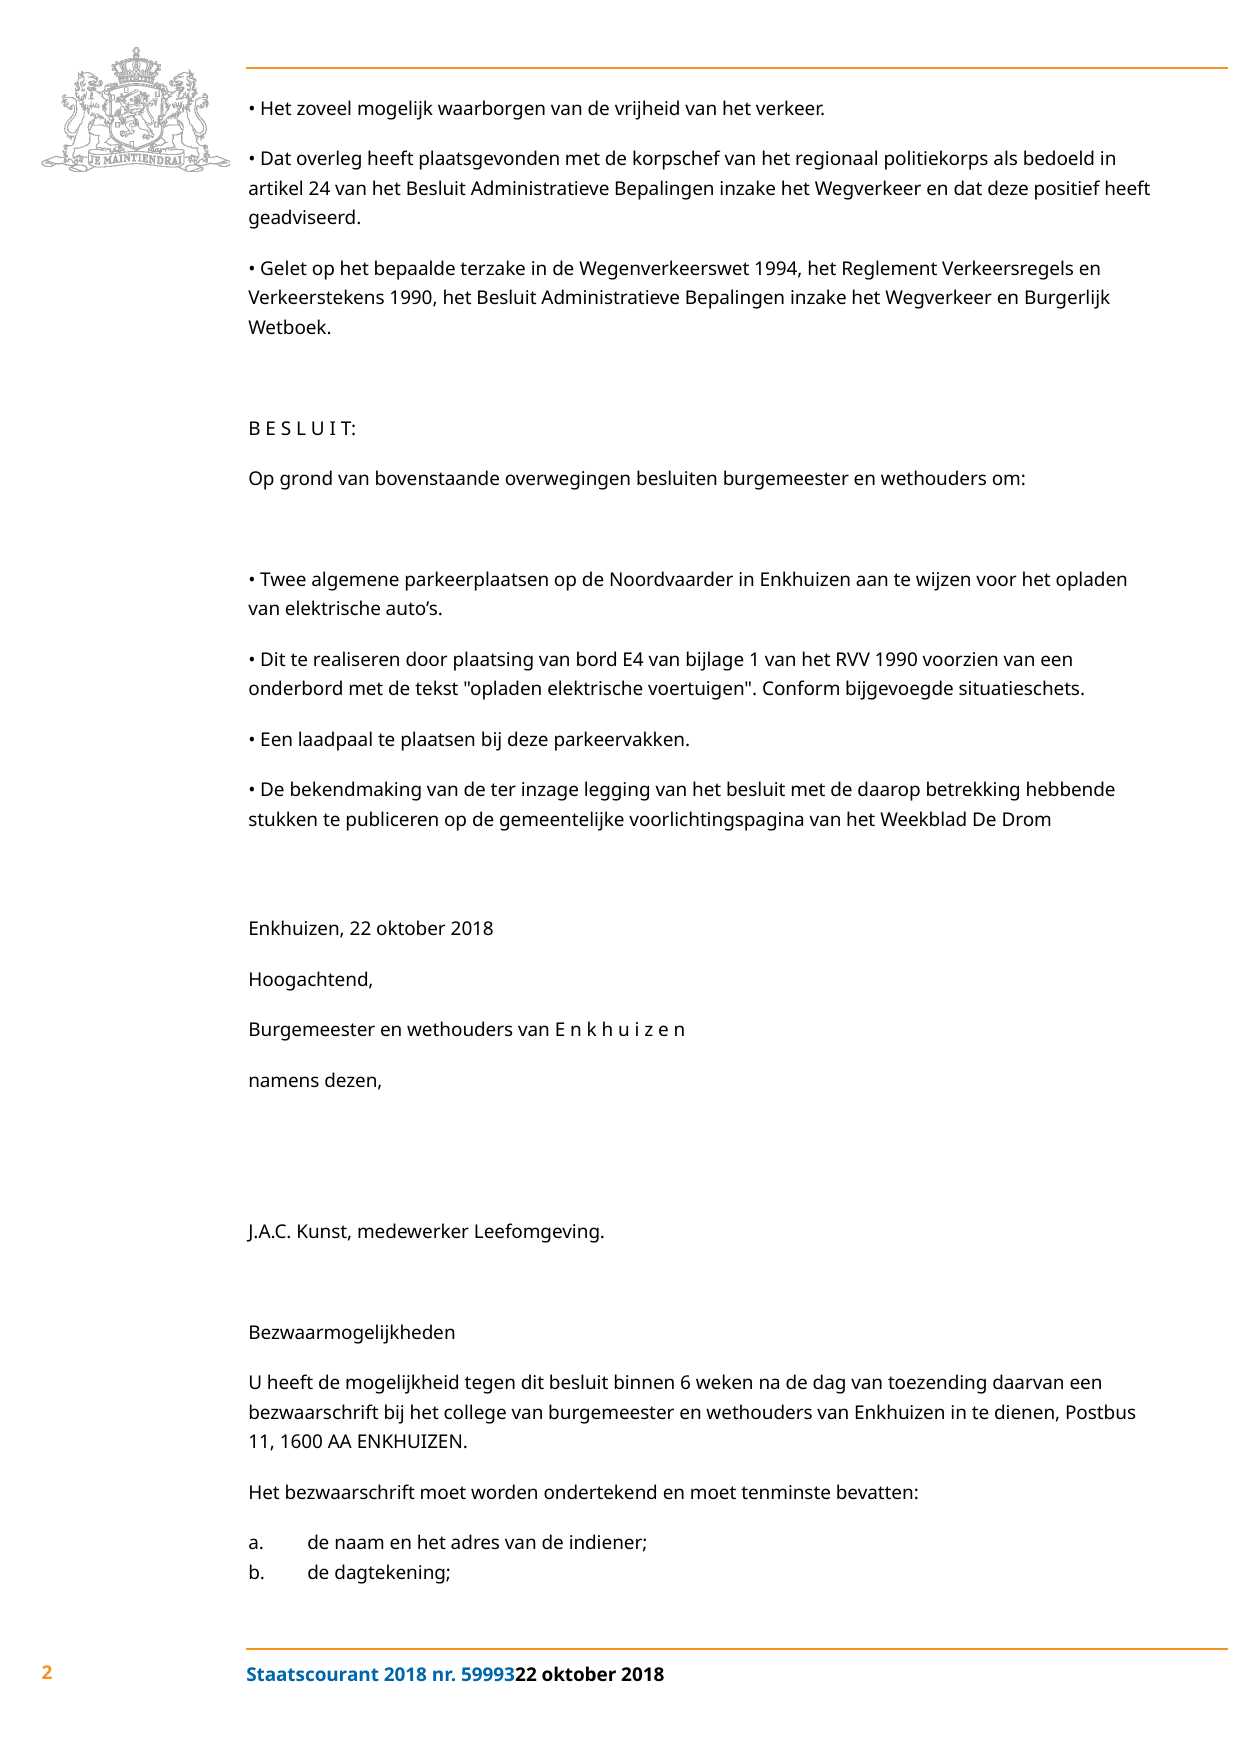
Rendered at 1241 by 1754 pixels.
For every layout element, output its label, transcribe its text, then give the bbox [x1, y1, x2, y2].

text J.A.C. Kunst, medewerker Leefomgeving. [248, 1218, 1152, 1244]
text • De bekendmaking van de ter inzage legging van het besluit met de daarop betrekking hebbende stukken te publiceren op de gemeentelijke voorlichtingspagina van het Weekblad De Drom [248, 776, 1152, 832]
text • Het zoveel mogelijk waarborgen van de vrijheid van het verkeer. [248, 95, 1152, 121]
text • Gelet op het bepaalde terzake in de Wegenverkeerswet 1994, het Reglement Verkeersregels en Verkeerstekens 1990, het Besluit Administratieve Bepalingen inzake het Wegverkeer en Burgerlijk Wetboek. [248, 255, 1152, 340]
text Hoogachtend, [248, 966, 1152, 992]
text • Dat overleg heeft plaatsgevonden met de korpschef van het regionaal politiekorps als bedoeld in artikel 24 van het Besluit Administratieve Bepalingen inzake het Wegverkeer en dat deze positief heeft geadviseerd. [248, 145, 1152, 230]
text • Twee algemene parkeerplaatsen op de Noordvaarder in Enkhuizen aan te wijzen voor het opladen van elektrische auto’s. [248, 566, 1152, 621]
list de naam en het adres van de indiener; [248, 1529, 1152, 1555]
text Burgemeester en wethouders van E n k h u i z e n [248, 1016, 1152, 1042]
text Enkhuizen, 22 oktober 2018 [248, 916, 1152, 941]
text U heeft de mogelijkheid tegen dit besluit binnen 6 weken na de dag van toezending daarvan een bezwaarschrift bij het college van burgemeester en wethouders van Enkhuizen in te dienen, Postbus 11, 1600 AA ENKHUIZEN. [248, 1369, 1152, 1454]
text namens dezen, [248, 1067, 1152, 1093]
text • Dit te realiseren door plaatsing van bord E4 van bijlage 1 van het RVV 1990 voorzien van een onderbord met de tekst "opladen elektrische voertuigen". Conform bijgevoegde situatieschets. [248, 646, 1152, 701]
text B E S L U I T: [248, 415, 1152, 441]
text Bezwaarmogelijkheden [248, 1319, 1152, 1345]
list de dagtekening; [248, 1559, 1152, 1585]
text • Een laadpaal te plaatsen bij deze parkeervakken. [248, 726, 1152, 752]
text Het bezwaarschrift moet worden ondertekend en moet tenminste bevatten: [248, 1479, 1152, 1505]
picture [41, 47, 231, 172]
text Op grond van bovenstaande overwegingen besluiten burgemeester en wethouders om: [248, 465, 1152, 491]
